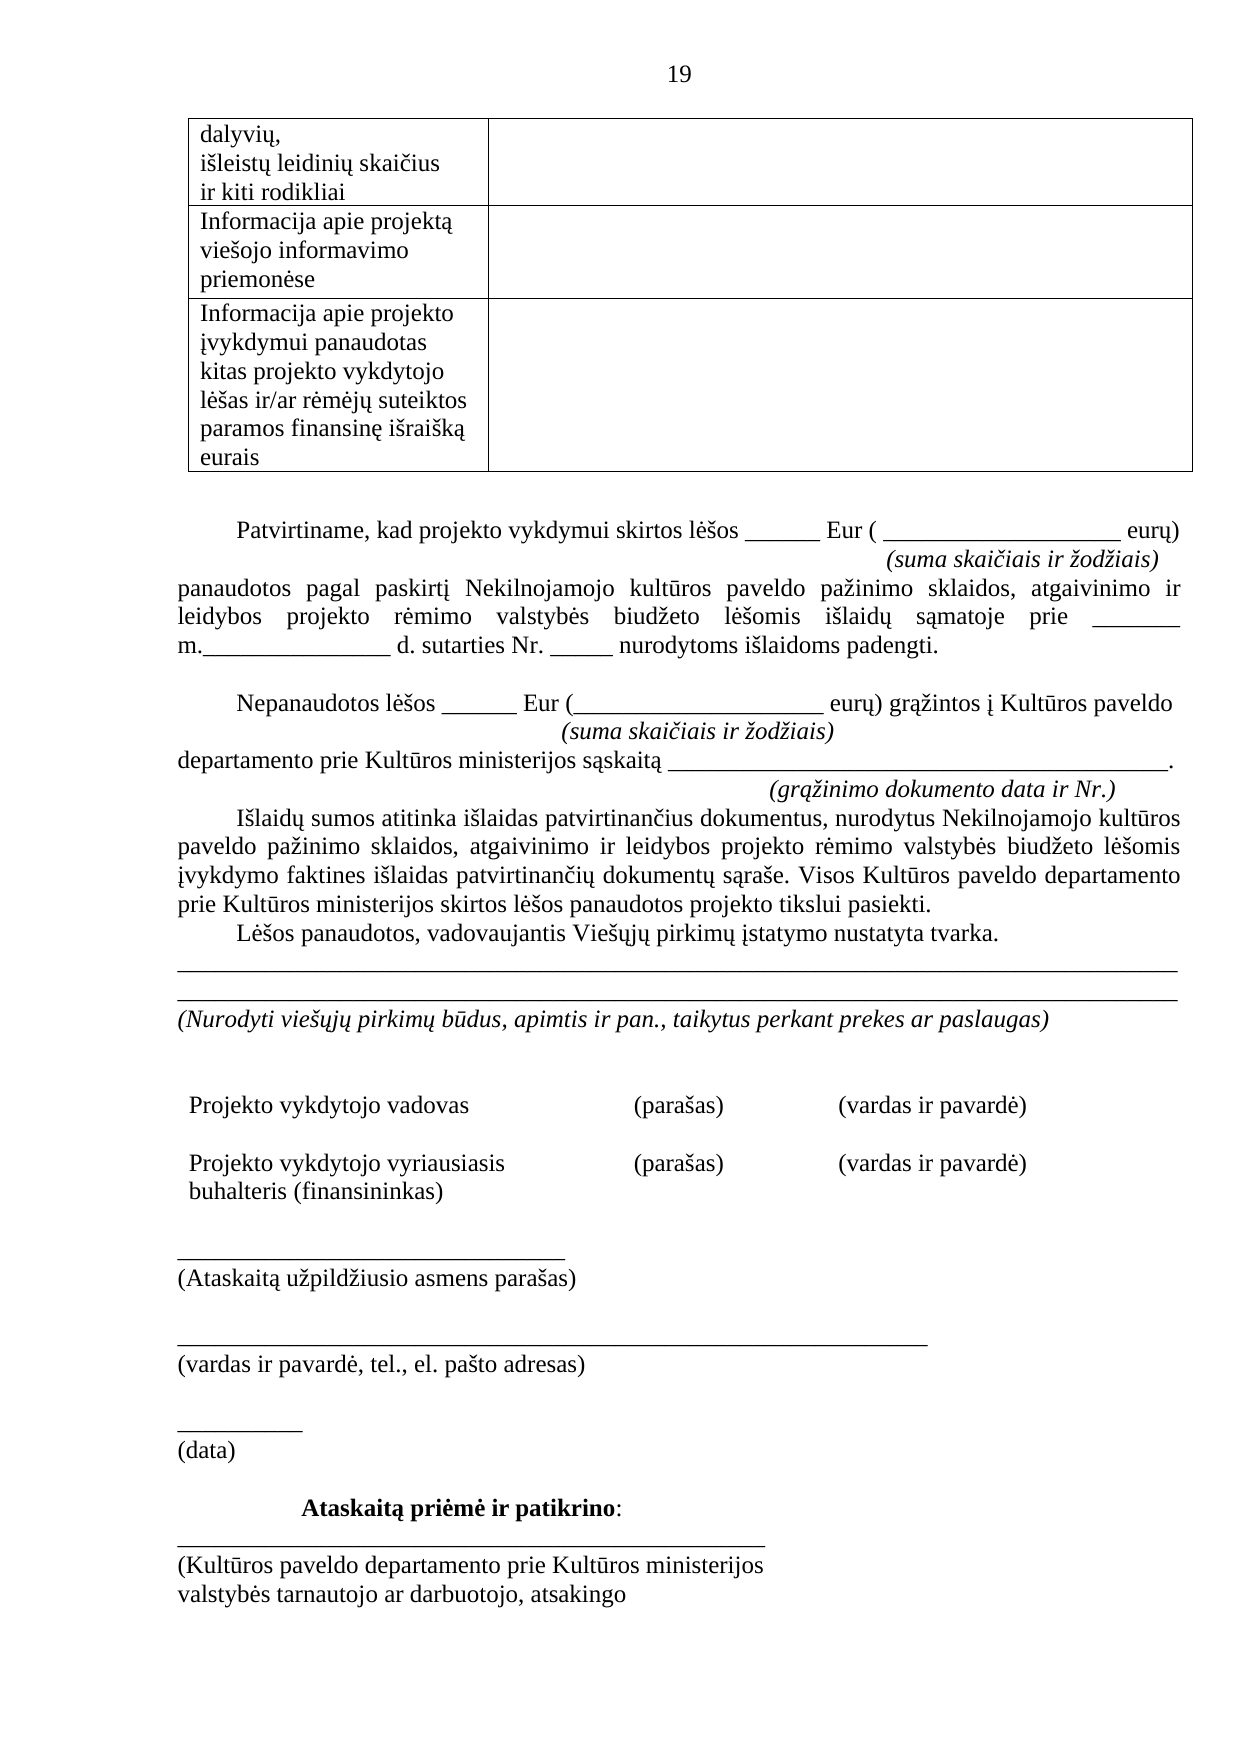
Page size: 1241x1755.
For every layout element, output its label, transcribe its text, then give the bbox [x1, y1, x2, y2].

table_header (vardas ir pavardė) [792, 1090, 1073, 1148]
text (suma skaičiais ir žodžiais) [561, 716, 1181, 745]
text Išlaidų sumos atitinka išlaidas patvirtinančius dokumentus, nurodytus Nekilnojamojo kultūros paveldo pažinimo sklaidos, atgaivinimo ir leidybos projekto rėmimo valstybės biudžeto lėšomis įvykdymo faktines išlaidas patvirtinančių dokumentų sąraše. Visos Kultūros paveldo departamento prie Kultūros ministerijos skirtos lėšos panaudotos projekto tikslui pasiekti. [177, 803, 1181, 918]
text (suma skaičiais ir žodžiais) [886, 544, 1181, 573]
text (grąžinimo dokumento data ir Nr.) [694, 774, 1181, 803]
table_cell Informacija apie projektą viešojo informavimo priemonėse [189, 206, 488, 297]
table_cell Projekto vykdytojo vyriausiasis buhalteris (finansininkas) [177, 1148, 565, 1234]
table_header Projekto vykdytojo vadovas [177, 1090, 565, 1148]
text Ataskaitą priėmė ir patikrino: [177, 1493, 1181, 1521]
table_cell (parašas) [565, 1148, 792, 1234]
text ________________________________________________________________________________ [177, 946, 1181, 975]
text valstybės tarnautojo ar darbuotojo, atsakingo [177, 1579, 1181, 1608]
table_cell Informacija apie projekto įvykdymui panaudotas kitas projekto vykdytojo lėšas ir/ar rėmėjų suteiktos paramos finansinę išraišką eurais [189, 299, 488, 471]
text ________________________________________________________________________________ [177, 975, 1181, 1004]
text (data) [177, 1435, 1181, 1464]
text Patvirtiname, kad projekto vykdymui skirtos lėšos ______ Eur ( ___________________ eurų) [177, 515, 1181, 544]
table_cell [489, 299, 1192, 471]
table_cell [489, 119, 1192, 205]
text departamento prie Kultūros ministerijos sąskaitą ________________________________________. [177, 745, 1181, 774]
text _______________________________ [177, 1234, 1181, 1263]
text __________ [177, 1406, 1181, 1435]
text (vardas ir pavardė, tel., el. pašto adresas) [177, 1349, 1181, 1378]
table_cell (vardas ir pavardė) [792, 1148, 1073, 1234]
text (Nurodyti viešųjų pirkimų būdus, apimtis ir pan., taikytus perkant prekes ar paslaugas) [177, 1004, 1181, 1033]
text (Ataskaitą užpildžiusio asmens parašas) [177, 1263, 1181, 1291]
table_cell [489, 206, 1192, 297]
text panaudotos pagal paskirtį Nekilnojamojo kultūros paveldo pažinimo sklaidos, atgaivinimo ir leidybos projekto rėmimo valstybės biudžeto lėšomis išlaidų sąmatoje prie _______ m._______________ d. sutarties Nr. _____ nurodytoms išlaidoms padengti. [177, 573, 1181, 659]
table_cell dalyvių, išleistų leidinių skaičius ir kiti rodikliai [189, 119, 488, 205]
text ____________________________________________________________ [177, 1320, 1181, 1349]
text Lėšos panaudotos, vadovaujantis Viešųjų pirkimų įstatymo nustatyta tvarka. [177, 918, 1181, 946]
table_header (parašas) [565, 1090, 792, 1148]
text Nepanaudotos lėšos ______ Eur (____________________ eurų) grąžintos į Kultūros paveldo [177, 688, 1181, 716]
text (Kultūros paveldo departamento prie Kultūros ministerijos [177, 1550, 1181, 1579]
text _______________________________________________ [177, 1521, 1181, 1550]
